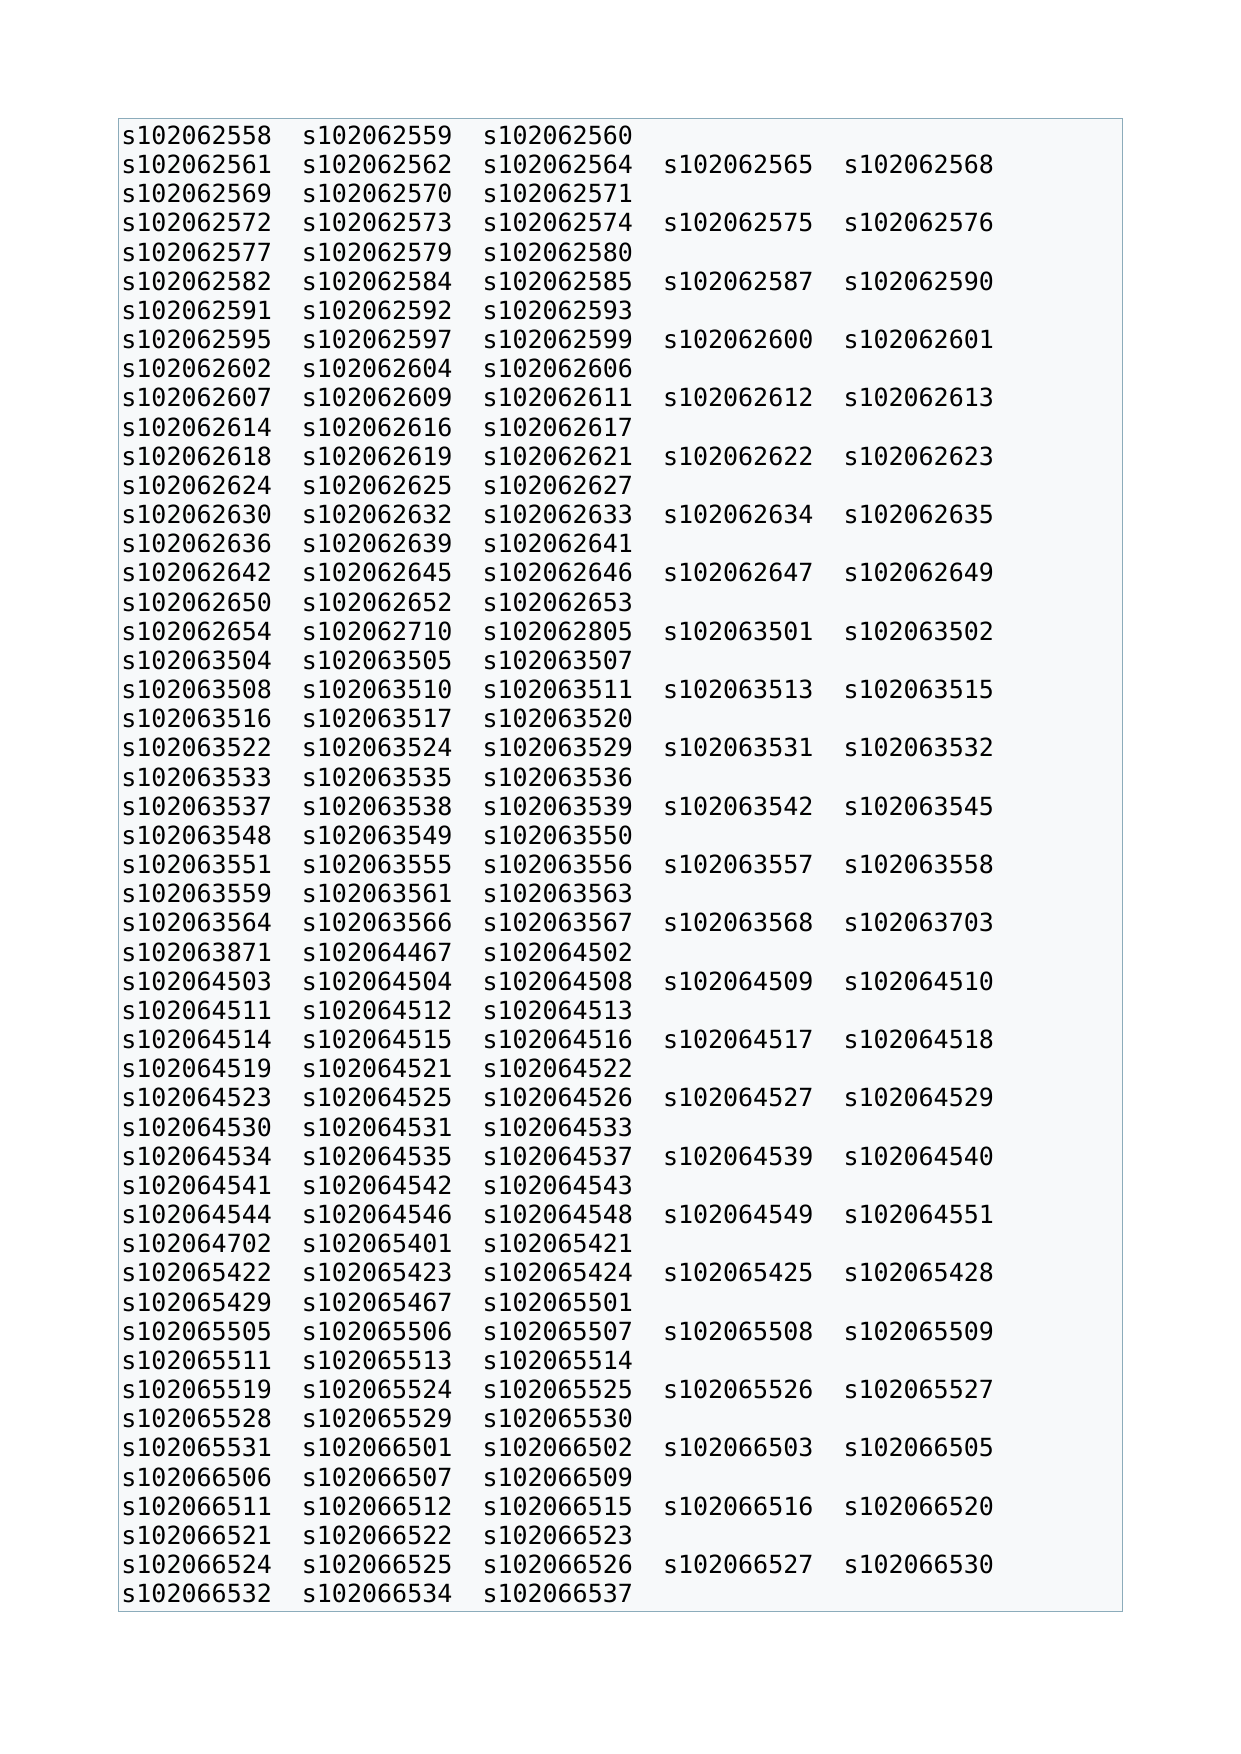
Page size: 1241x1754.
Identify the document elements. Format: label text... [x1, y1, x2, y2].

text s102062558 s102062559 s102062560 s102062561 s102062562 s102062564 s102062565 s102062568 s102062569 s102062570 s102062571 s102062572 s102062573 s102062574 s102062575 s102062576 s102062577 s102062579 s102062580 s102062582 s102062584 s102062585 s102062587 s102062590 s102062591 s102062592 s102062593 s102062595 s102062597 s102062599 s102062600 s102062601 s102062602 s102062604 s102062606 s102062607 s102062609 s102062611 s102062612 s102062613 s102062614 s102062616 s102062617 s102062618 s102062619 s102062621 s102062622 s102062623 s102062624 s102062625 s102062627 s102062630 s102062632 s102062633 s102062634 s102062635 s102062636 s102062639 s102062641 s102062642 s102062645 s102062646 s102062647 s102062649 s102062650 s102062652 s102062653 s102062654 s102062710 s102062805 s102063501 s102063502 s102063504 s102063505 s102063507 s102063508 s102063510 s102063511 s102063513 s102063515 s102063516 s102063517 s102063520 s102063522 s102063524 s102063529 s102063531 s102063532 s102063533 s102063535 s102063536 s102063537 s102063538 s102063539 s102063542 s102063545 s102063548 s102063549 s102063550 s102063551 s102063555 s102063556 s102063557 s102063558 s102063559 s102063561 s102063563 s102063564 s102063566 s102063567 s102063568 s102063703 s102063871 s102064467 s102064502 s102064503 s102064504 s102064508 s102064509 s102064510 s102064511 s102064512 s102064513 s102064514 s102064515 s102064516 s102064517 s102064518 s102064519 s102064521 s102064522 s102064523 s102064525 s102064526 s102064527 s102064529 s102064530 s102064531 s102064533 s102064534 s102064535 s102064537 s102064539 s102064540 s102064541 s102064542 s102064543 s102064544 s102064546 s102064548 s102064549 s102064551 s102064702 s102065401 s102065421 s102065422 s102065423 s102065424 s102065425 s102065428 s102065429 s102065467 s102065501 s102065505 s102065506 s102065507 s102065508 s102065509 s102065511 s102065513 s102065514 s102065519 s102065524 s102065525 s102065526 s102065527 s102065528 s102065529 s102065530 s102065531 s102066501 s102066502 s102066503 s102066505 s102066506 s102066507 s102066509 s102066511 s102066512 s102066515 s102066516 s102066520 s102066521 s102066522 s102066523 s102066524 s102066525 s102066526 s102066527 s102066530 s102066532 s102066534 s102066537 [119, 119, 1122, 1611]
